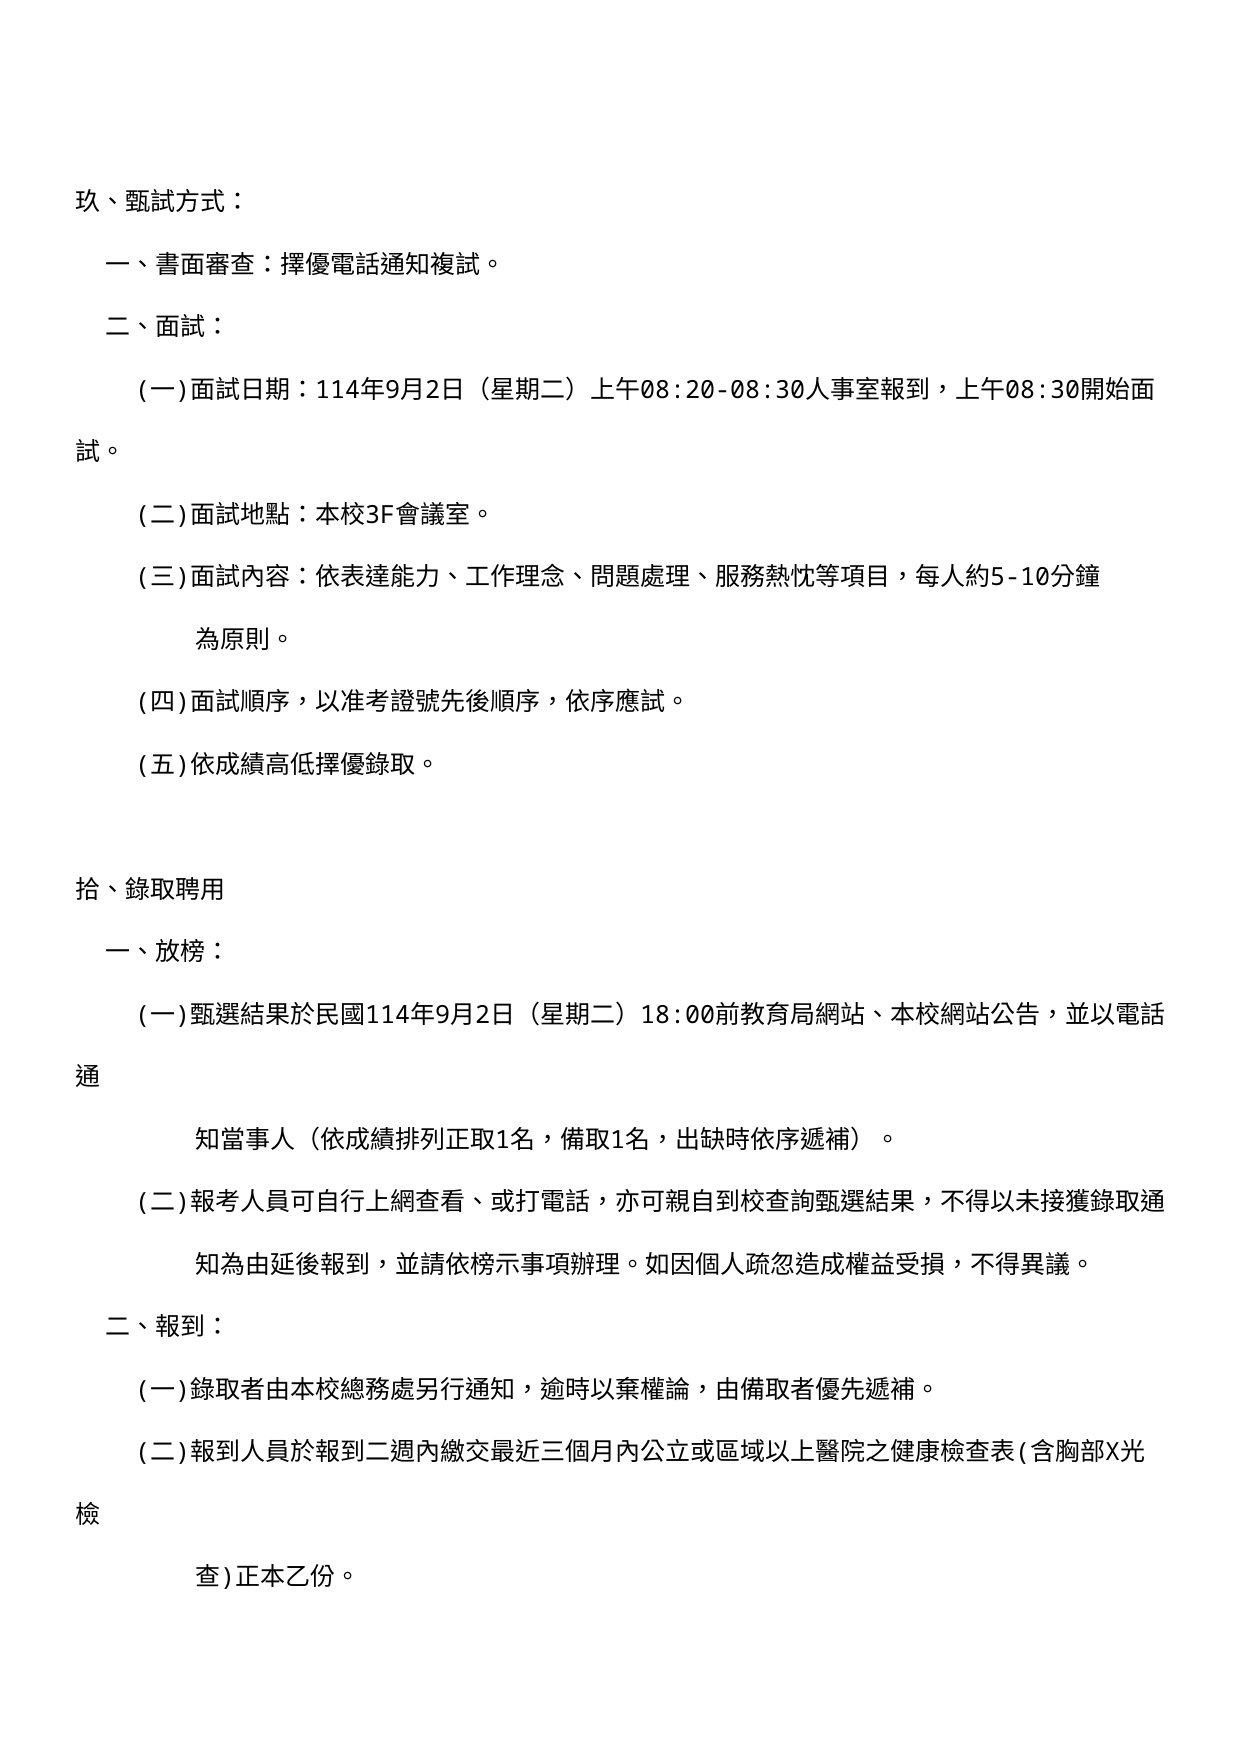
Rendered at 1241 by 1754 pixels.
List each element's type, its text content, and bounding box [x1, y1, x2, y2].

text 為原則。 (四)面試順序，以准考證號先後順序，依序應試。 (五)依成績高低擇優錄取。 [75, 596, 1165, 783]
text 玖、甄試方式： 一、書面審查：擇優電話通知複試。 二、面試： (一)面試日期：114年9月2日（星期二）上午08:20-08:30人事室報到，上午08:30開始面試。 (二)面試地點：本校3F會議室。 (三)面試內容：依表達能力、工作理念、問題處理、服務熱忱等項目，每人約5-10分鐘 [75, 96, 1165, 596]
text 知為由延後報到，並請依榜示事項辦理。如因個人疏忽造成權益受損，不得異議。 [75, 1221, 1165, 1283]
text 二、報到： (一)錄取者由本校總務處另行通知，逾時以棄權論，由備取者優先遞補。 [75, 1283, 1165, 1408]
text (二)報到人員於報到二週內繳交最近三個月內公立或區域以上醫院之健康檢查表(含胸部X光檢 [75, 1408, 1165, 1533]
text (二)報考人員可自行上網查看、或打電話，亦可親自到校查詢甄選結果，不得以未接獲錄取通 [75, 1158, 1165, 1221]
text 知當事人（依成績排列正取1名，備取1名，出缺時依序遞補）。 [75, 1096, 1165, 1158]
text 查)正本乙份。 [75, 1533, 1165, 1596]
text 拾、錄取聘用 一、放榜： (一)甄選結果於民國114年9月2日（星期二）18:00前教育局網站、本校網站公告，並以電話通 [75, 783, 1165, 1096]
